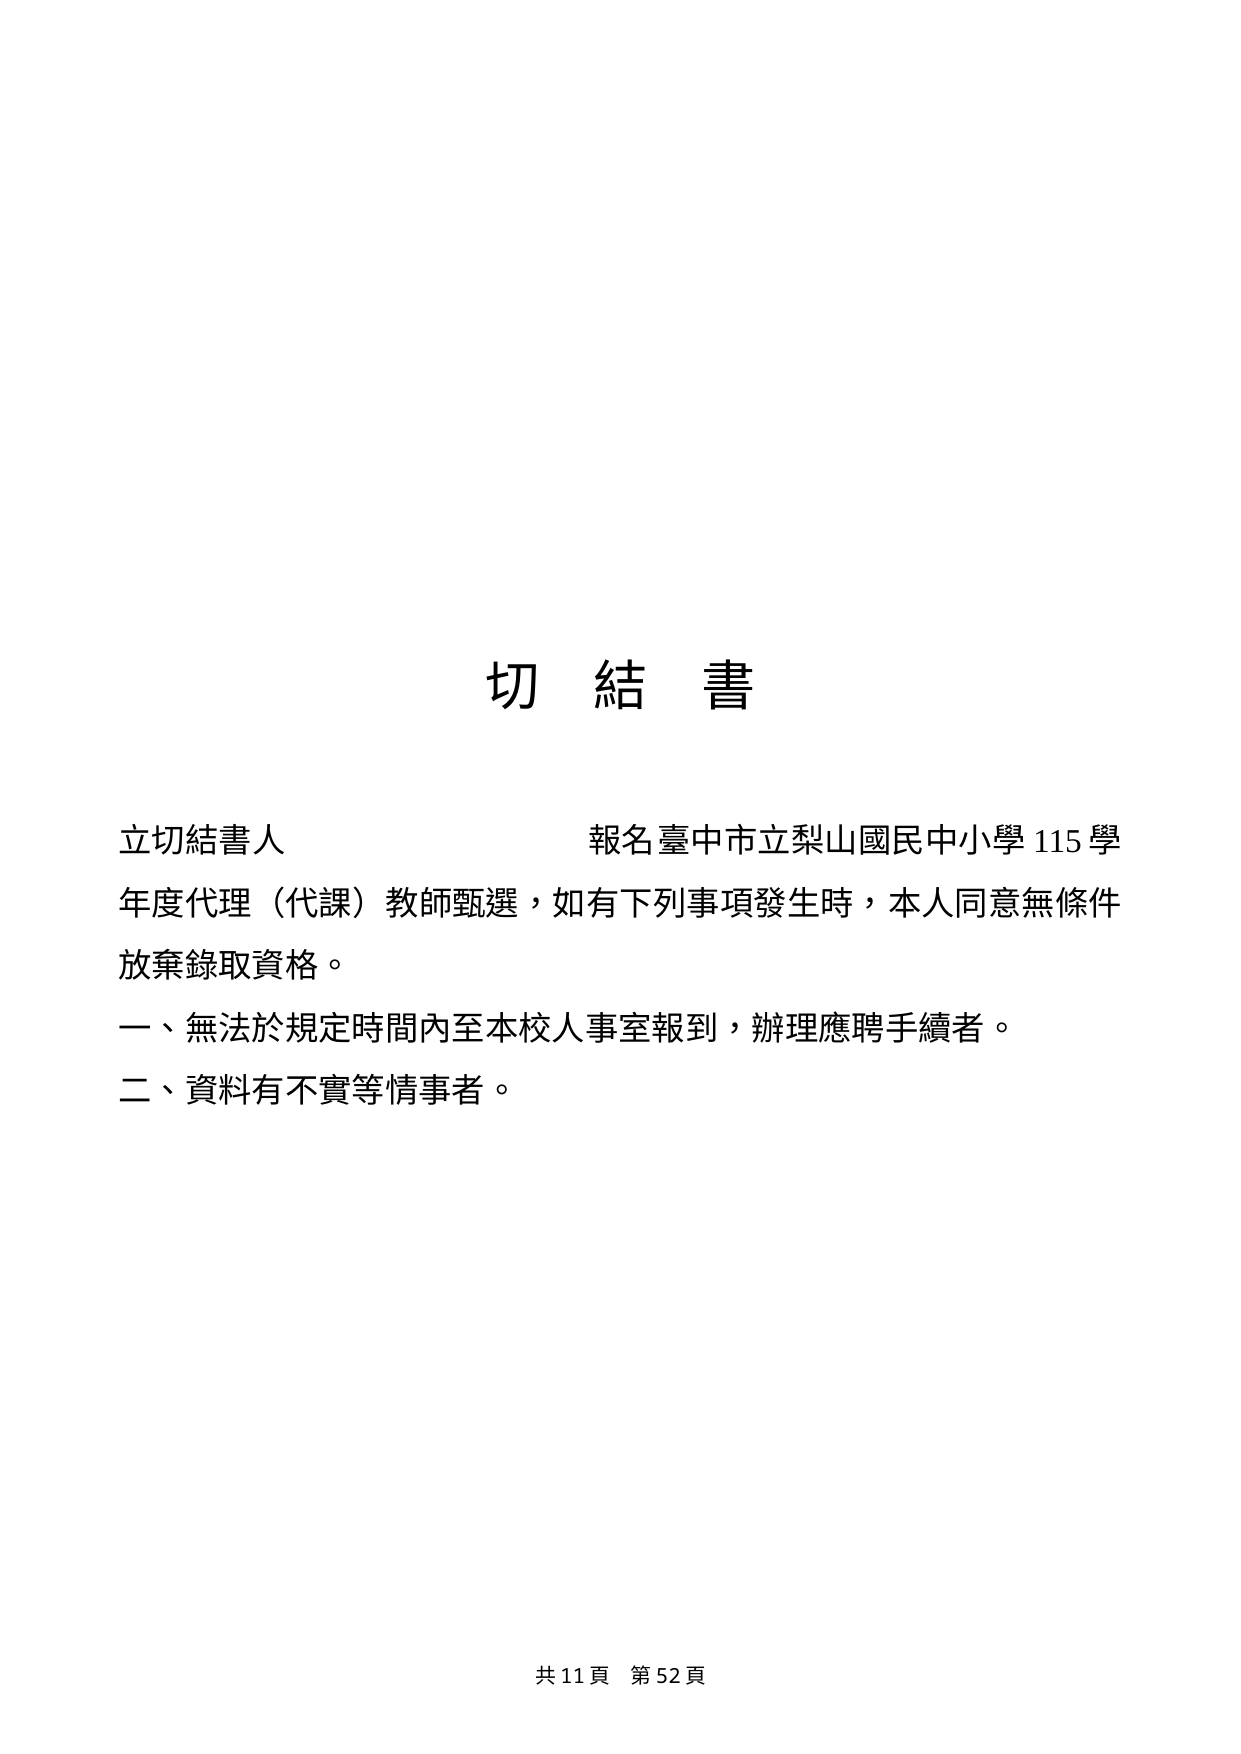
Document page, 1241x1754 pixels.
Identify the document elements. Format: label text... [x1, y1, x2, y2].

text 二、資料有不實等情事者。 [118, 1047, 1122, 1109]
text 立切結書人 報名臺中市立梨山國民中小學115學年度代理（代課）教師甄選，如有下列事項發生時，本人同意無條件放棄錄取資格。 [118, 797, 1122, 984]
text 一、無法於規定時間內至本校人事室報到，辦理應聘手續者。 [118, 984, 1122, 1047]
text 切 結 書 [118, 609, 1122, 734]
